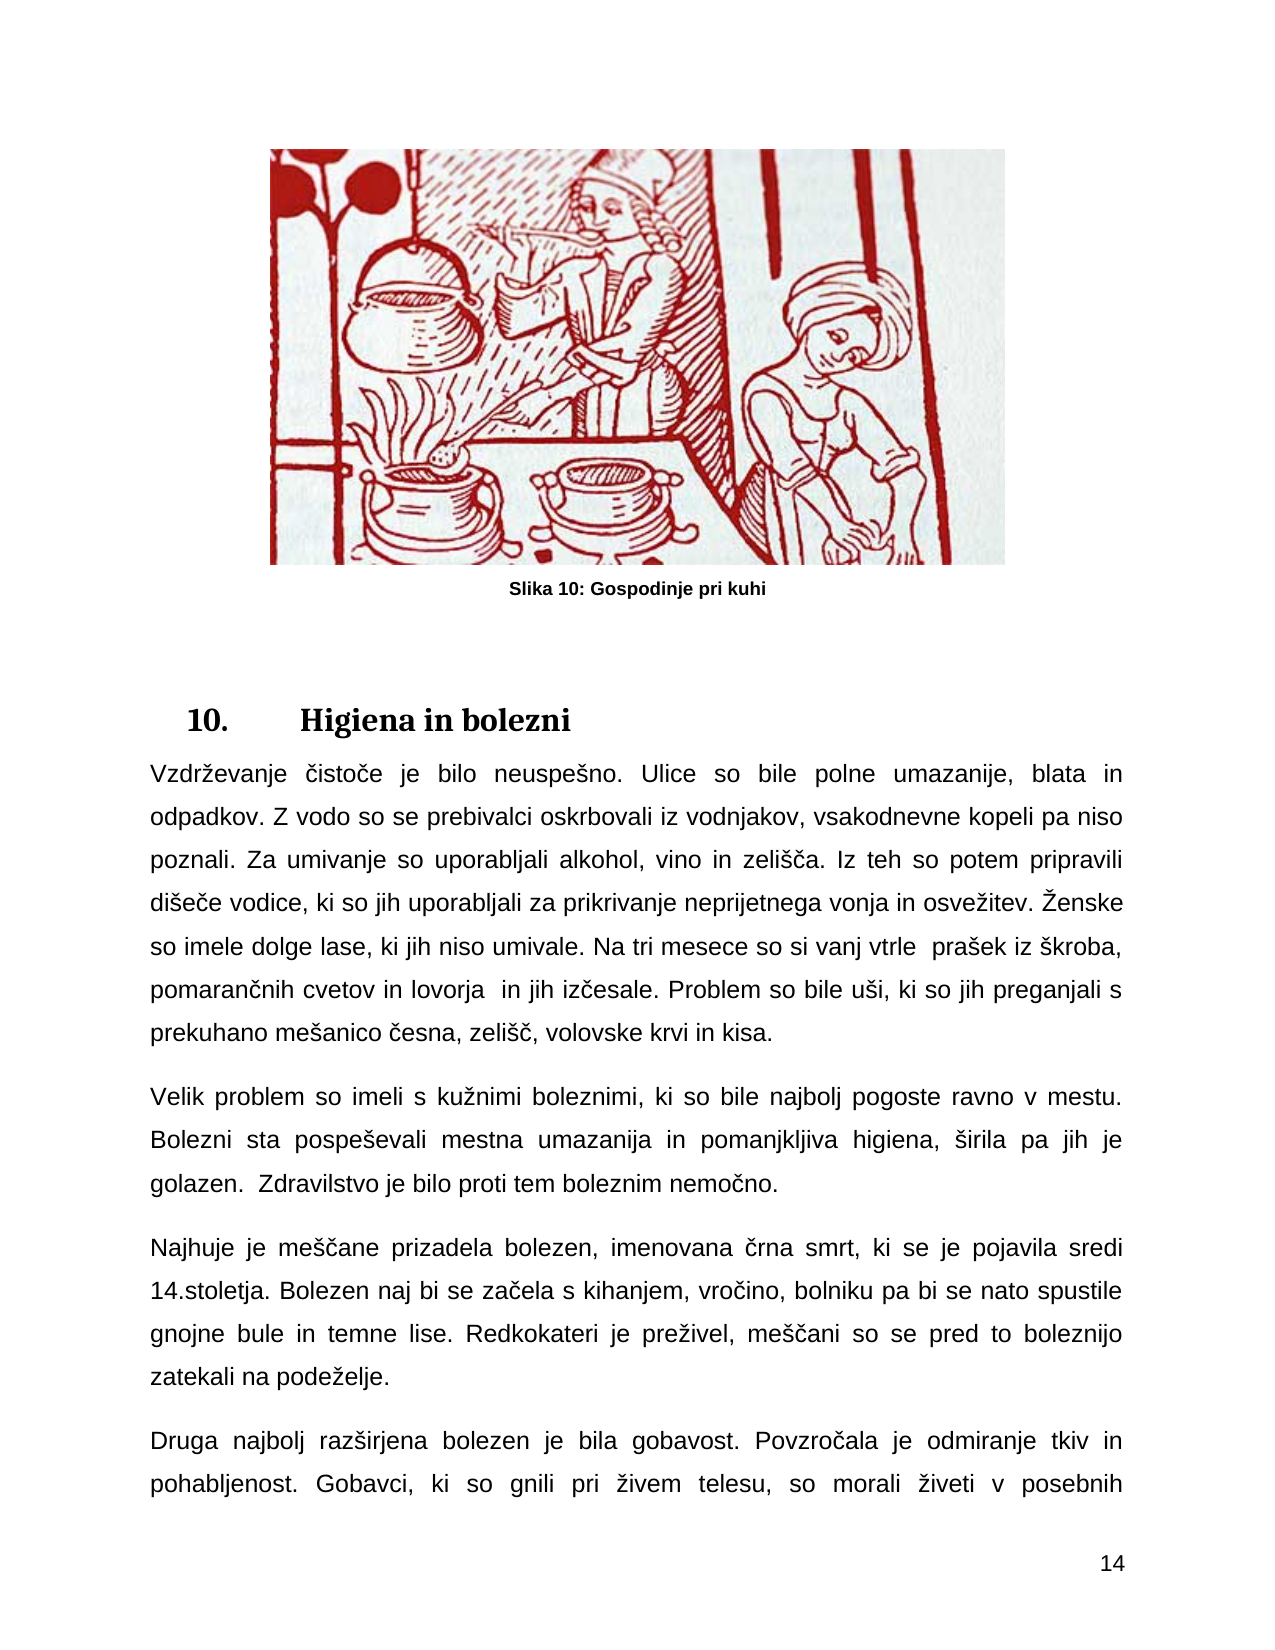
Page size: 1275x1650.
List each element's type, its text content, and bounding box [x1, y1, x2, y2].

text Vzdrževanje čistoče je bilo neuspešno. Ulice so bile polne umazanije, blata in odpadkov. Z vodo so se prebivalci oskrbovali iz vodnjakov, vsakodnevne kopeli pa niso poznali. Za umivanje so uporabljali alkohol, vino in zelišča. Iz teh so potem pripravili dišeče vodice, ki so jih uporabljali za prikrivanje neprijetnega vonja in osvežitev. Ženske so imele dolge lase, ki jih niso umivale. Na tri mesece so si vanj vtrle prašek iz škroba, pomarančnih cvetov in lovorja in jih izčesale. Problem so bile uši, ki so jih preganjali s prekuhano mešanico česna, zelišč, volovske krvi in kisa. [150, 759, 1125, 1047]
text Slika 10: Gospodinje pri kuhi [150, 578, 1125, 599]
text Velik problem so imeli s kužnimi boleznimi, ki so bile najbolj pogoste ravno v mestu. Bolezni sta pospeševali mestna umazanija in pomanjkljiva higiena, širila pa jih je golazen. Zdravilstvo je bilo proti tem boleznim nemočno. [150, 1082, 1125, 1197]
picture [270, 149, 1005, 565]
subtitle Higiena in bolezni [188, 701, 1125, 740]
text Druga najbolj razširjena bolezen je bila gobavost. Povzročala je odmiranje tkiv in pohabljenost. Gobavci, ki so gnili pri živem telesu, so morali živeti v posebnih [150, 1426, 1125, 1498]
text Najhuje je meščane prizadela bolezen, imenovana črna smrt, ki se je pojavila sredi 14.stoletja. Bolezen naj bi se začela s kihanjem, vročino, bolniku pa bi se nato spustile gnojne bule in temne lise. Redkokateri je preživel, meščani so se pred to boleznijo zatekali na podeželje. [150, 1232, 1125, 1391]
